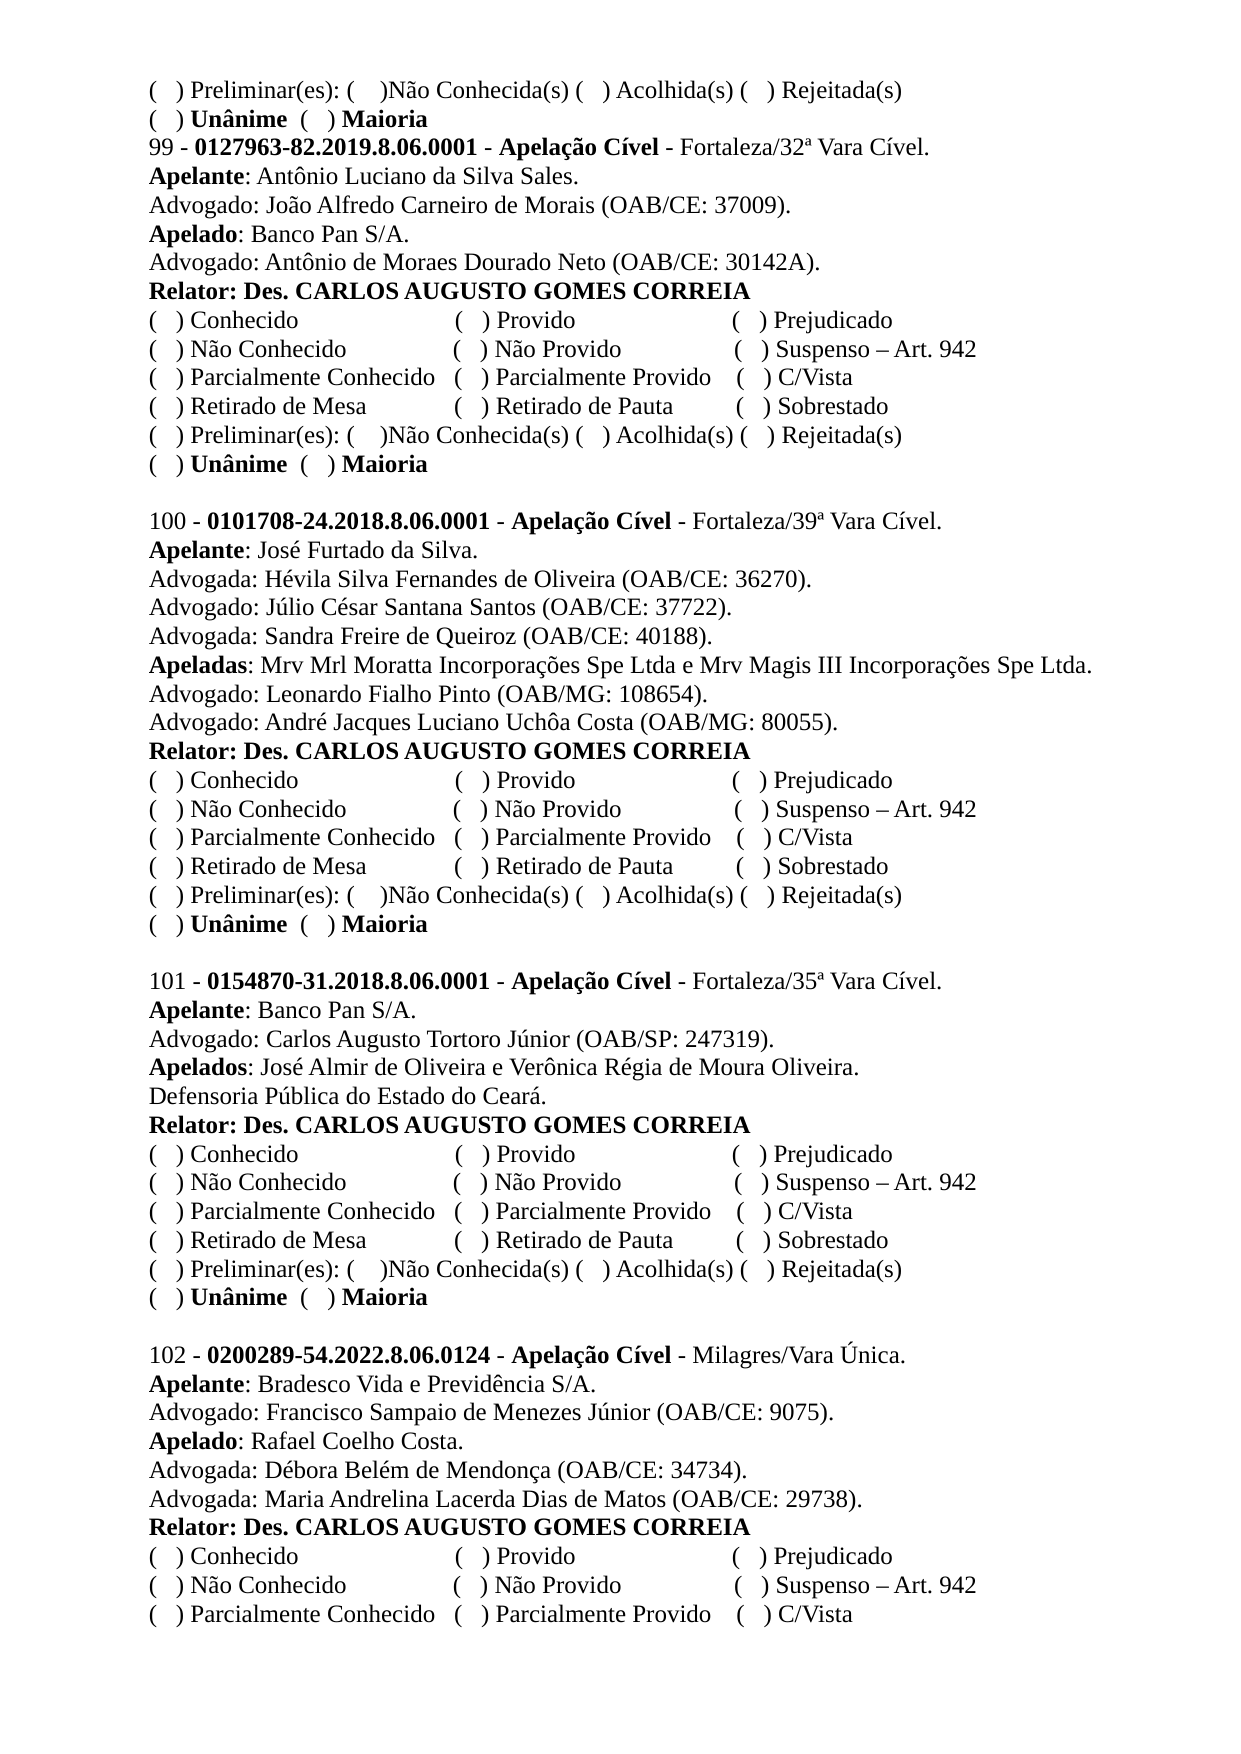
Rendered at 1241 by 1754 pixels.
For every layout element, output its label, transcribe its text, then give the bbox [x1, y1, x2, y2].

text Apelado: Banco Pan S/A. [148, 219, 1141, 247]
text Advogado: André Jacques Luciano Uchôa Costa (OAB/MG: 80055). [148, 707, 1141, 736]
text 101 - 0154870-31.2018.8.06.0001 - Apelação Cível - Fortaleza/35ª Vara Cível. [148, 966, 1141, 995]
text Advogado: Carlos Augusto Tortoro Júnior (OAB/SP: 247319). [148, 1024, 1141, 1052]
text Advogada: Maria Andrelina Lacerda Dias de Matos (OAB/CE: 29738). [148, 1484, 1141, 1512]
text ( ) Preliminar(es): ( )Não Conhecida(s) ( ) Acolhida(s) ( ) Rejeitada(s) [148, 1254, 1158, 1282]
text ( ) Parcialmente Conhecido ( ) Parcialmente Provido ( ) C/Vista [148, 362, 1158, 391]
text ( ) Preliminar(es): ( )Não Conhecida(s) ( ) Acolhida(s) ( ) Rejeitada(s) [148, 880, 1158, 909]
text Advogada: Sandra Freire de Queiroz (OAB/CE: 40188). [148, 621, 1141, 650]
text Apelante: Antônio Luciano da Silva Sales. [148, 161, 1141, 190]
text ( ) Unânime ( ) Maioria [148, 909, 1158, 937]
text ( ) Não Conhecido ( ) Não Provido ( ) Suspenso – Art. 942 [148, 1570, 1158, 1599]
text ( ) Parcialmente Conhecido ( ) Parcialmente Provido ( ) C/Vista [148, 822, 1158, 851]
text ( ) Não Conhecido ( ) Não Provido ( ) Suspenso – Art. 942 [148, 794, 1158, 822]
text Advogado: Leonardo Fialho Pinto (OAB/MG: 108654). [148, 679, 1141, 707]
text ( ) Conhecido ( ) Provido ( ) Prejudicado [148, 765, 1141, 794]
text Apelante: Banco Pan S/A. [148, 995, 1141, 1024]
text ( ) Unânime ( ) Maioria [148, 104, 1158, 132]
text ( ) Preliminar(es): ( )Não Conhecida(s) ( ) Acolhida(s) ( ) Rejeitada(s) [148, 420, 1158, 449]
text ( ) Não Conhecido ( ) Não Provido ( ) Suspenso – Art. 942 [148, 334, 1158, 362]
text 100 - 0101708-24.2018.8.06.0001 - Apelação Cível - Fortaleza/39ª Vara Cível. [148, 506, 1141, 535]
text ( ) Unânime ( ) Maioria [148, 449, 1158, 477]
text Apelante: José Furtado da Silva. [148, 535, 1141, 564]
text ( ) Conhecido ( ) Provido ( ) Prejudicado [148, 305, 1141, 334]
text Apelados: José Almir de Oliveira e Verônica Régia de Moura Oliveira. [148, 1052, 1141, 1081]
text Defensoria Pública do Estado do Ceará. [148, 1081, 1141, 1110]
text Advogado: Júlio César Santana Santos (OAB/CE: 37722). [148, 592, 1141, 621]
text Apeladas: Mrv Mrl Moratta Incorporações Spe Ltda e Mrv Magis III Incorporações Spe Ltda. [148, 650, 1141, 679]
text Advogada: Débora Belém de Mendonça (OAB/CE: 34734). [148, 1455, 1141, 1484]
text ( ) Parcialmente Conhecido ( ) Parcialmente Provido ( ) C/Vista [148, 1196, 1158, 1225]
text Apelado: Rafael Coelho Costa. [148, 1426, 1141, 1455]
text ( ) Preliminar(es): ( )Não Conhecida(s) ( ) Acolhida(s) ( ) Rejeitada(s) [148, 75, 1158, 104]
text 102 - 0200289-54.2022.8.06.0124 - Apelação Cível - Milagres/Vara Única. [148, 1340, 1141, 1369]
text Relator: Des. CARLOS AUGUSTO GOMES CORREIA [148, 1110, 1141, 1139]
text ( ) Retirado de Mesa ( ) Retirado de Pauta ( ) Sobrestado [148, 391, 1158, 420]
text ( ) Retirado de Mesa ( ) Retirado de Pauta ( ) Sobrestado [148, 851, 1158, 880]
text ( ) Não Conhecido ( ) Não Provido ( ) Suspenso – Art. 942 [148, 1167, 1158, 1196]
text Advogada: Hévila Silva Fernandes de Oliveira (OAB/CE: 36270). [148, 564, 1141, 592]
text ( ) Conhecido ( ) Provido ( ) Prejudicado [148, 1541, 1141, 1570]
text Relator: Des. CARLOS AUGUSTO GOMES CORREIA [148, 736, 1141, 765]
text 99 - 0127963-82.2019.8.06.0001 - Apelação Cível - Fortaleza/32ª Vara Cível. [148, 132, 1141, 161]
text Relator: Des. CARLOS AUGUSTO GOMES CORREIA [148, 1512, 1141, 1541]
text Advogado: Antônio de Moraes Dourado Neto (OAB/CE: 30142A). [148, 247, 1141, 276]
text Apelante: Bradesco Vida e Previdência S/A. [148, 1369, 1141, 1397]
text ( ) Conhecido ( ) Provido ( ) Prejudicado [148, 1139, 1141, 1167]
text Advogado: Francisco Sampaio de Menezes Júnior (OAB/CE: 9075). [148, 1397, 1141, 1426]
text ( ) Retirado de Mesa ( ) Retirado de Pauta ( ) Sobrestado [148, 1225, 1158, 1254]
text Relator: Des. CARLOS AUGUSTO GOMES CORREIA [148, 276, 1141, 305]
text ( ) Parcialmente Conhecido ( ) Parcialmente Provido ( ) C/Vista [148, 1599, 1158, 1627]
text Advogado: João Alfredo Carneiro de Morais (OAB/CE: 37009). [148, 190, 1141, 219]
text ( ) Unânime ( ) Maioria [148, 1282, 1158, 1311]
